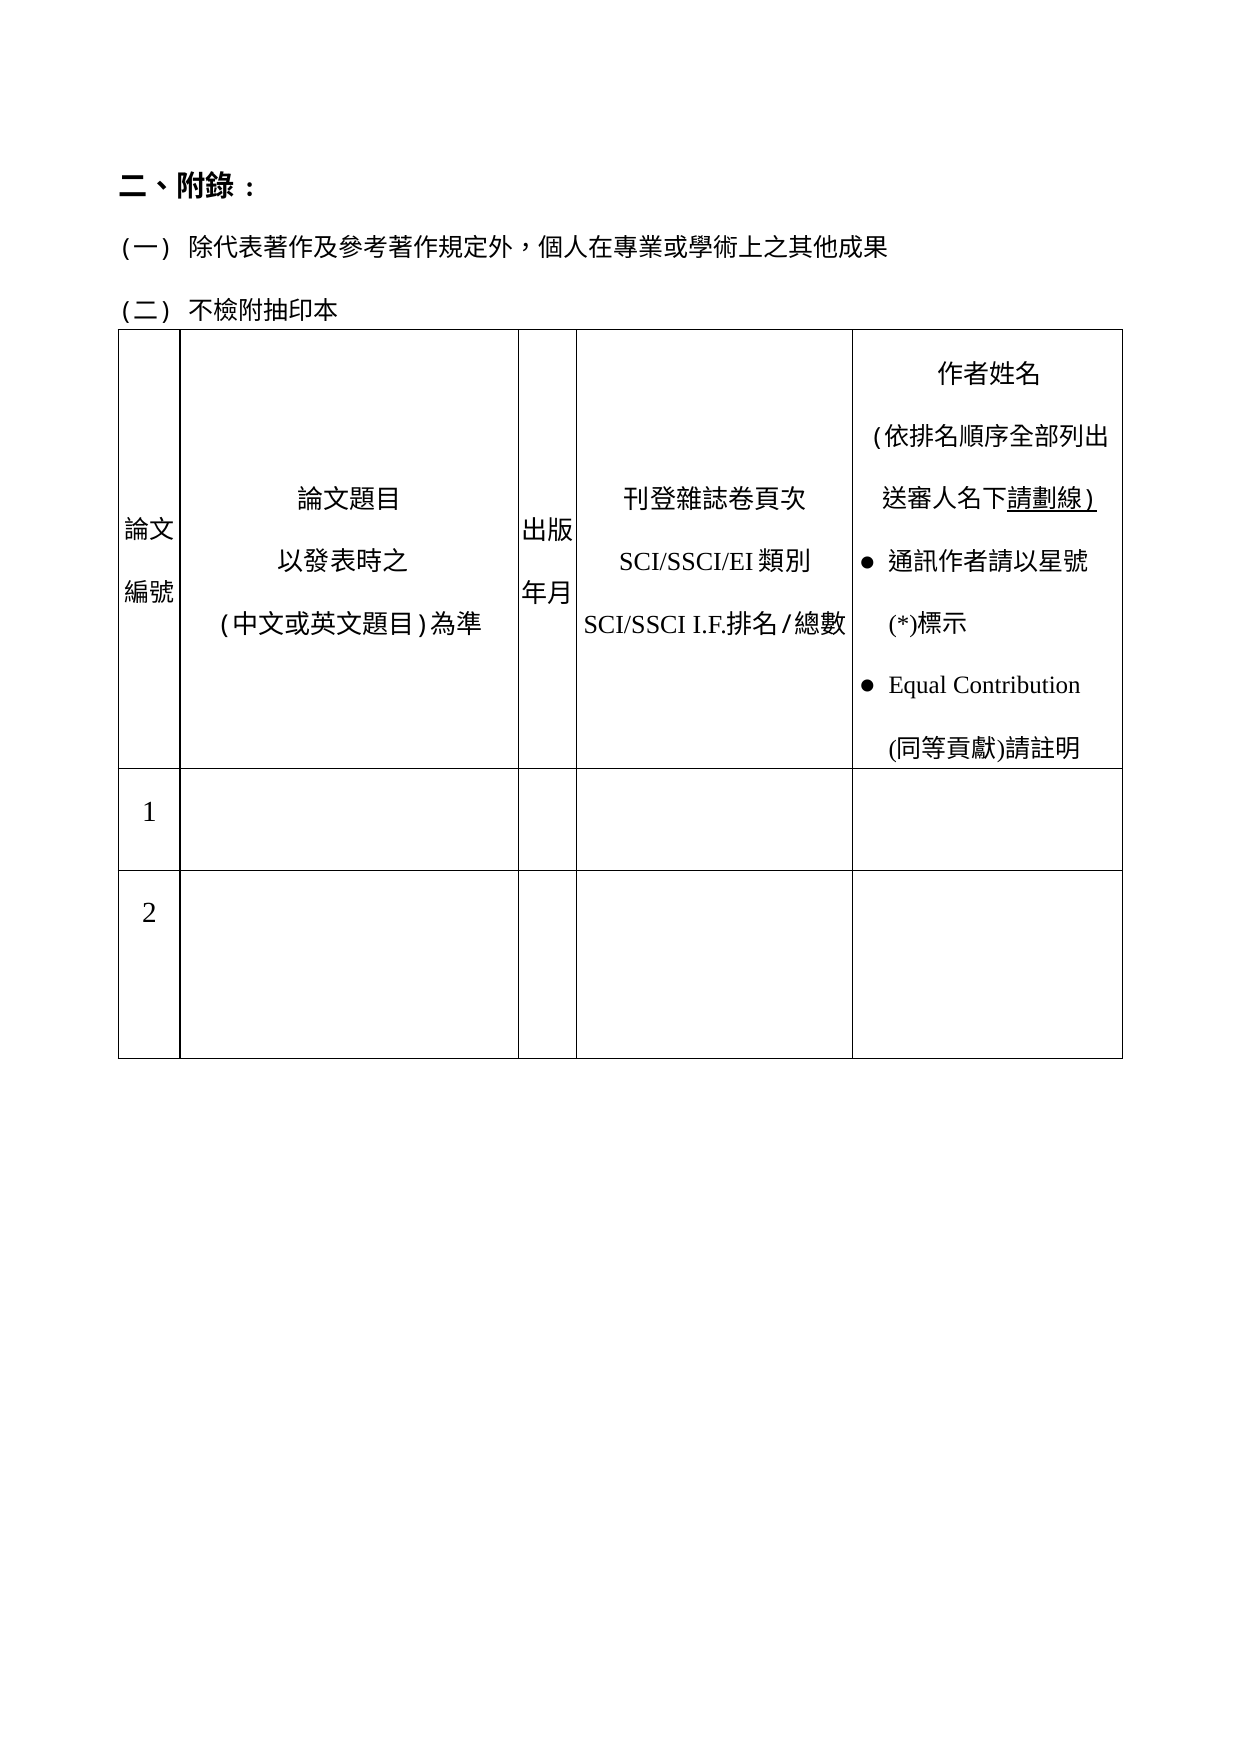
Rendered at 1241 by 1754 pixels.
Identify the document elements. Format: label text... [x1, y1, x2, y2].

table_header 刊登雜誌卷頁次 SCI/SSCI/EI類別 SCI/SSCI I.F.排名/總數 [577, 330, 852, 768]
table_cell [853, 871, 1122, 1058]
table_header 作者姓名 (依排名順序全部列出 送審人名下請劃線) 通訊作者請以星號 (*)標示 Equal Contribution (同等貢獻)請註明 [853, 330, 1122, 768]
table_cell [577, 871, 852, 1058]
table_cell [181, 769, 518, 869]
table_cell [519, 769, 576, 869]
text (二) 不檢附抽印本 [118, 267, 1122, 329]
table_cell 1 [119, 769, 179, 869]
table_header 出版年月 [519, 330, 576, 768]
text 二、附錄﹕ [118, 142, 1122, 204]
table_cell 2 [119, 871, 179, 1058]
table_header 論文題目 以發表時之 (中文或英文題目)為準 [181, 330, 518, 768]
text (一) 除代表著作及參考著作規定外，個人在專業或學術上之其他成果 [118, 204, 1122, 267]
table_cell [853, 769, 1122, 869]
table_cell [519, 871, 576, 1058]
table_cell [181, 871, 518, 1058]
table_header 論文編號 [119, 330, 179, 768]
table_cell [577, 769, 852, 869]
